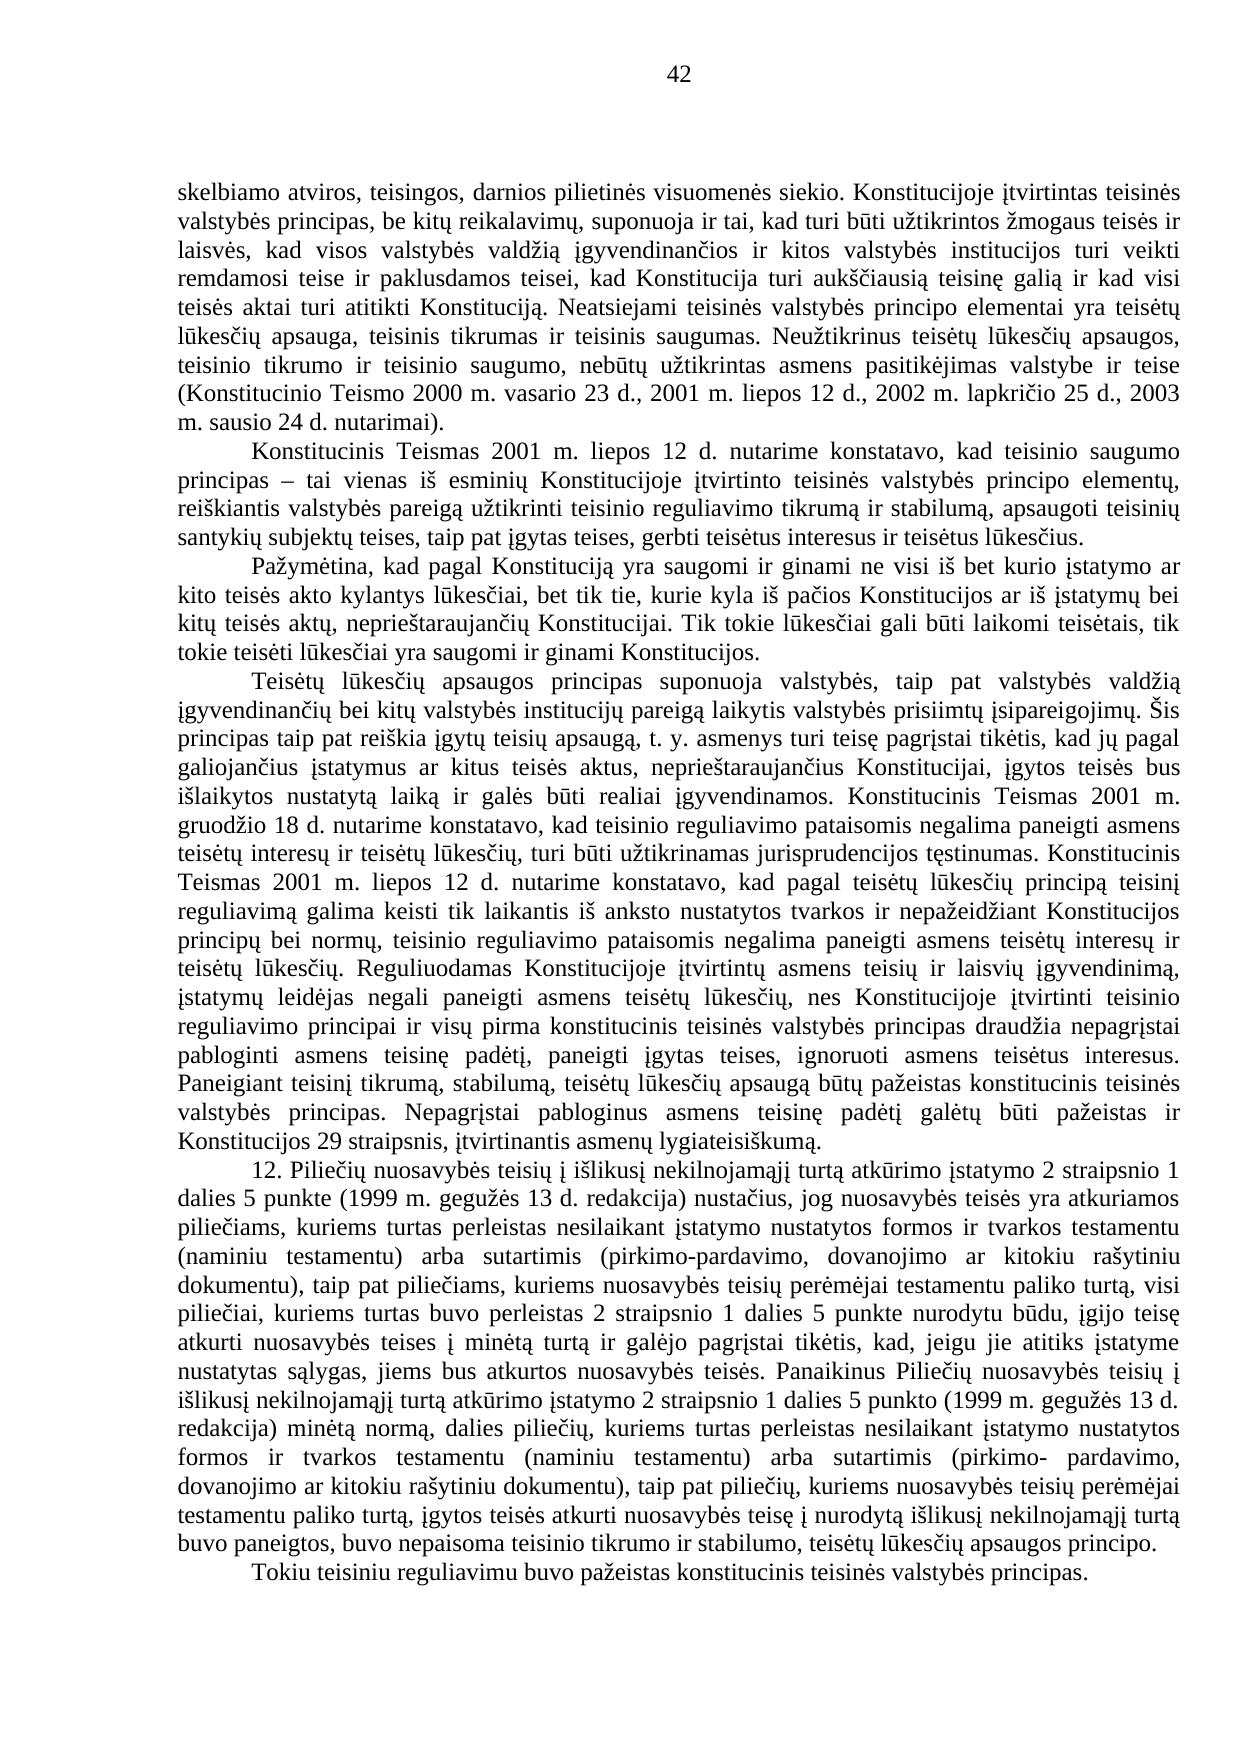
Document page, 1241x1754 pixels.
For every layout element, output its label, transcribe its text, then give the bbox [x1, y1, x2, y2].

text Tokiu teisiniu reguliavimu buvo pažeistas konstitucinis teisinės valstybės principas. [177, 1557, 1181, 1586]
text skelbiamo atviros, teisingos, darnios pilietinės visuomenės siekio. Konstitucijoje įtvirtintas teisinės valstybės principas, be kitų reikalavimų, suponuoja ir tai, kad turi būti užtikrintos žmogaus teisės ir laisvės, kad visos valstybės valdžią įgyvendinančios ir kitos valstybės institucijos turi veikti remdamosi teise ir paklusdamos teisei, kad Konstitucija turi aukščiausią teisinę galią ir kad visi teisės aktai turi atitikti Konstituciją. Neatsiejami teisinės valstybės principo elementai yra teisėtų lūkesčių apsauga, teisinis tikrumas ir teisinis saugumas. Neužtikrinus teisėtų lūkesčių apsaugos, teisinio tikrumo ir teisinio saugumo, nebūtų užtikrintas asmens pasitikėjimas valstybe ir teise (Konstitucinio Teismo 2000 m. vasario 23 d., 2001 m. liepos 12 d., 2002 m. lapkričio 25 d., 2003 m. sausio 24 d. nutarimai). [177, 177, 1181, 436]
text Konstitucinis Teismas 2001 m. liepos 12 d. nutarime konstatavo, kad teisinio saugumo principas – tai vienas iš esminių Konstitucijoje įtvirtinto teisinės valstybės principo elementų, reiškiantis valstybės pareigą užtikrinti teisinio reguliavimo tikrumą ir stabilumą, apsaugoti teisinių santykių subjektų teises, taip pat įgytas teises, gerbti teisėtus interesus ir teisėtus lūkesčius. [177, 436, 1181, 551]
text Pažymėtina, kad pagal Konstituciją yra saugomi ir ginami ne visi iš bet kurio įstatymo ar kito teisės akto kylantys lūkesčiai, bet tik tie, kurie kyla iš pačios Konstitucijos ar iš įstatymų bei kitų teisės aktų, neprieštaraujančių Konstitucijai. Tik tokie lūkesčiai gali būti laikomi teisėtais, tik tokie teisėti lūkesčiai yra saugomi ir ginami Konstitucijos. [177, 551, 1181, 666]
text Teisėtų lūkesčių apsaugos principas suponuoja valstybės, taip pat valstybės valdžią įgyvendinančių bei kitų valstybės institucijų pareigą laikytis valstybės prisiimtų įsipareigojimų. Šis principas taip pat reiškia įgytų teisių apsaugą, t. y. asmenys turi teisę pagrįstai tikėtis, kad jų pagal galiojančius įstatymus ar kitus teisės aktus, neprieštaraujančius Konstitucijai, įgytos teisės bus išlaikytos nustatytą laiką ir galės būti realiai įgyvendinamos. Konstitucinis Teismas 2001 m. gruodžio 18 d. nutarime konstatavo, kad teisinio reguliavimo pataisomis negalima paneigti asmens teisėtų interesų ir teisėtų lūkesčių, turi būti užtikrinamas jurisprudencijos tęstinumas. Konstitucinis Teismas 2001 m. liepos 12 d. nutarime konstatavo, kad pagal teisėtų lūkesčių principą teisinį reguliavimą galima keisti tik laikantis iš anksto nustatytos tvarkos ir nepažeidžiant Konstitucijos principų bei normų, teisinio reguliavimo pataisomis negalima paneigti asmens teisėtų interesų ir teisėtų lūkesčių. Reguliuodamas Konstitucijoje įtvirtintų asmens teisių ir laisvių įgyvendinimą, įstatymų leidėjas negali paneigti asmens teisėtų lūkesčių, nes Konstitucijoje įtvirtinti teisinio reguliavimo principai ir visų pirma konstitucinis teisinės valstybės principas draudžia nepagrįstai pabloginti asmens teisinę padėtį, paneigti įgytas teises, ignoruoti asmens teisėtus interesus. Paneigiant teisinį tikrumą, stabilumą, teisėtų lūkesčių apsaugą būtų pažeistas konstitucinis teisinės valstybės principas. Nepagrįstai pabloginus asmens teisinę padėtį galėtų būti pažeistas ir Konstitucijos 29 straipsnis, įtvirtinantis asmenų lygiateisiškumą. [177, 666, 1181, 1155]
text 12. Piliečių nuosavybės teisių į išlikusį nekilnojamąjį turtą atkūrimo įstatymo 2 straipsnio 1 dalies 5 punkte (1999 m. gegužės 13 d. redakcija) nustačius, jog nuosavybės teisės yra atkuriamos piliečiams, kuriems turtas perleistas nesilaikant įstatymo nustatytos formos ir tvarkos testamentu (naminiu testamentu) arba sutartimis (pirkimo-pardavimo, dovanojimo ar kitokiu rašytiniu dokumentu), taip pat piliečiams, kuriems nuosavybės teisių perėmėjai testamentu paliko turtą, visi piliečiai, kuriems turtas buvo perleistas 2 straipsnio 1 dalies 5 punkte nurodytu būdu, įgijo teisę atkurti nuosavybės teises į minėtą turtą ir galėjo pagrįstai tikėtis, kad, jeigu jie atitiks įstatyme nustatytas sąlygas, jiems bus atkurtos nuosavybės teisės. Panaikinus Piliečių nuosavybės teisių į išlikusį nekilnojamąjį turtą atkūrimo įstatymo 2 straipsnio 1 dalies 5 punkto (1999 m. gegužės 13 d. redakcija) minėtą normą, dalies piliečių, kuriems turtas perleistas nesilaikant įstatymo nustatytos formos ir tvarkos testamentu (naminiu testamentu) arba sutartimis (pirkimo- pardavimo, dovanojimo ar kitokiu rašytiniu dokumentu), taip pat piliečių, kuriems nuosavybės teisių perėmėjai testamentu paliko turtą, įgytos teisės atkurti nuosavybės teisę į nurodytą išlikusį nekilnojamąjį turtą buvo paneigtos, buvo nepaisoma teisinio tikrumo ir stabilumo, teisėtų lūkesčių apsaugos principo. [177, 1155, 1181, 1557]
